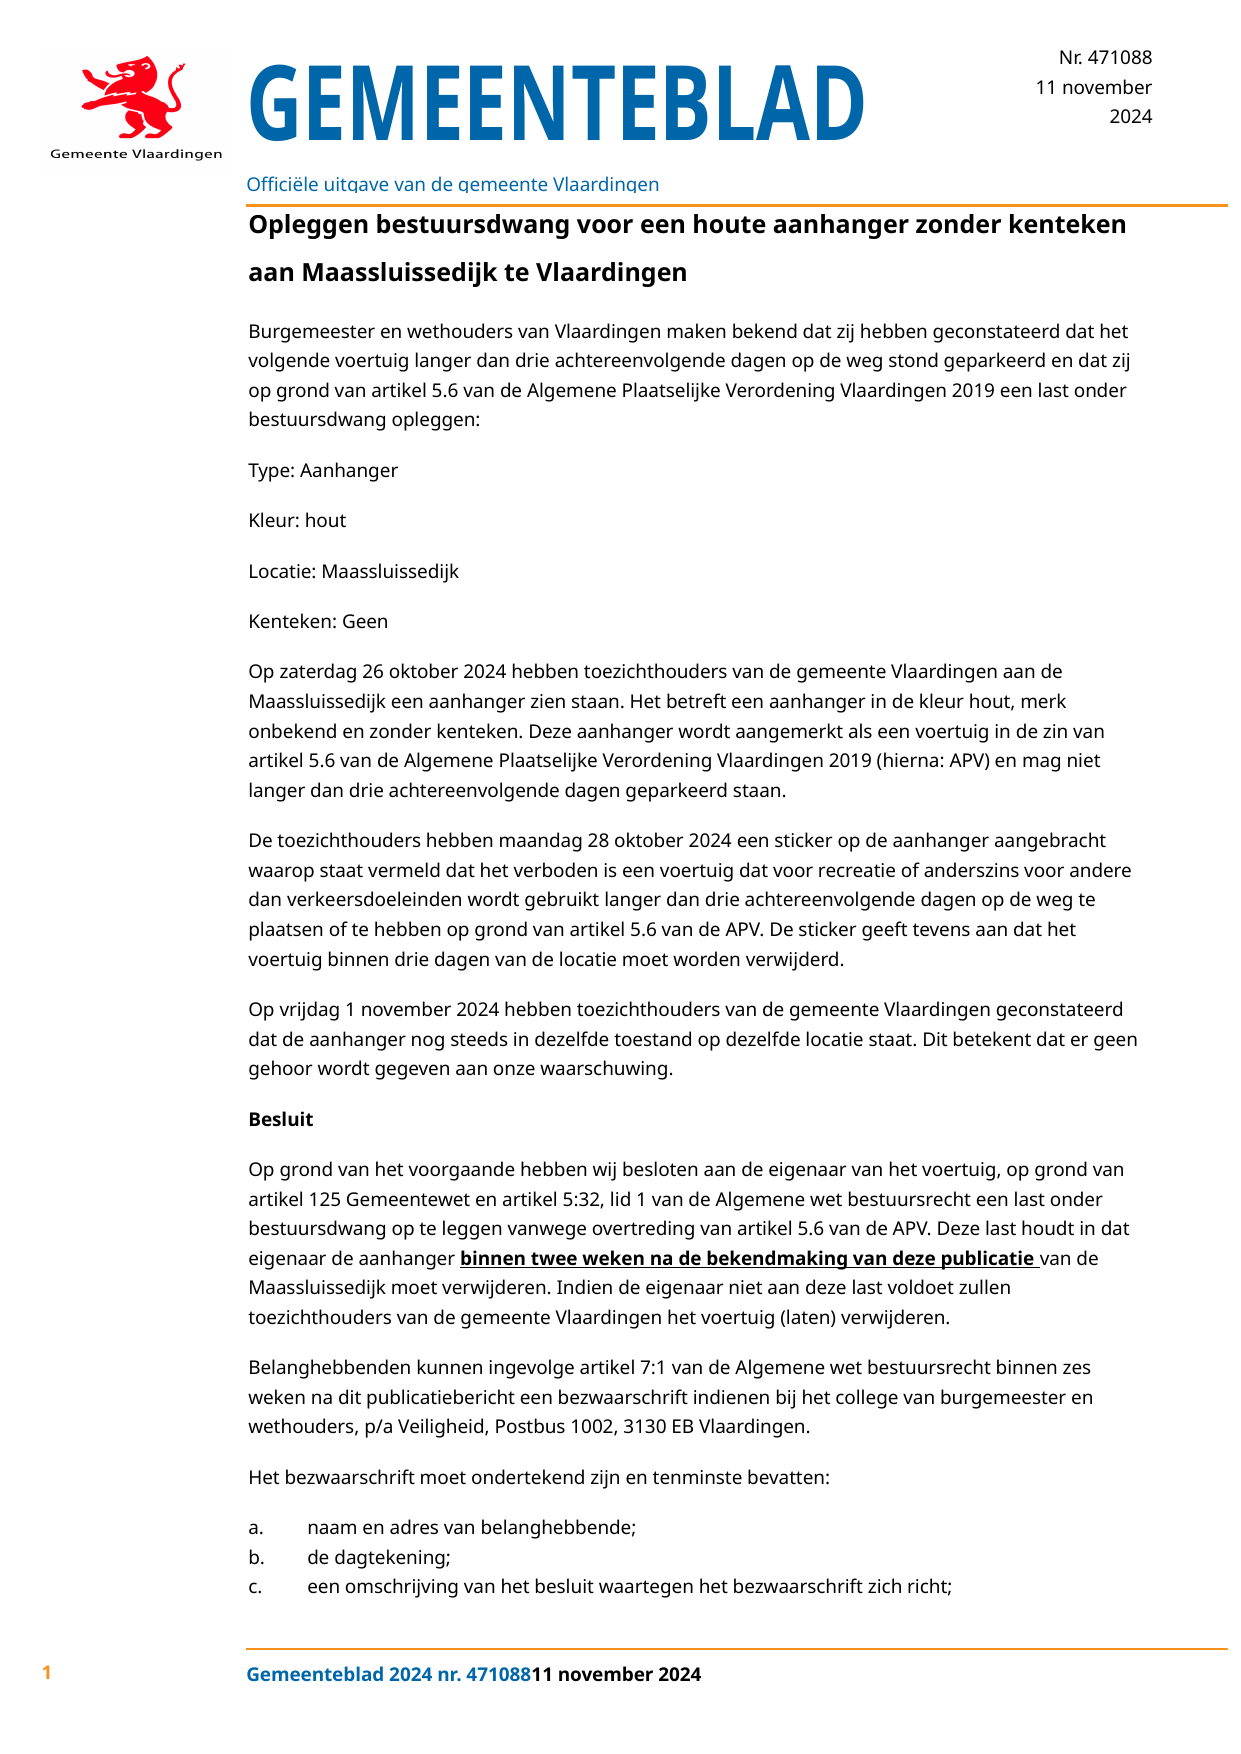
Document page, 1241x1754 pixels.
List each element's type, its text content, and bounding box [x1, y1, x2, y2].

text Type: Aanhanger [248, 457, 1152, 483]
text De toezichthouders hebben maandag 28 oktober 2024 een sticker op de aanhanger aangebracht waarop staat vermeld dat het verboden is een voertuig dat voor recreatie of anderszins voor andere dan verkeersdoeleinden wordt gebruikt langer dan drie achtereenvolgende dagen op de weg te plaatsen of te hebben op grond van artikel 5.6 van de APV. De sticker geeft tevens aan dat het voertuig binnen drie dagen van de locatie moet worden verwijderd. [248, 827, 1152, 972]
text Burgemeester en wethouders van Vlaardingen maken bekend dat zij hebben geconstateerd dat het volgende voertuig langer dan drie achtereenvolgende dagen op de weg stond geparkeerd en dat zij op grond van artikel 5.6 van de Algemene Plaatselijke Verordening Vlaardingen 2019 een last onder bestuursdwang opleggen: [248, 318, 1152, 432]
text Belanghebbenden kunnen ingevolge artikel 7:1 van de Algemene wet bestuursrecht binnen zes weken na dit publicatiebericht een bezwaarschrift indienen bij het college van burgemeester en wethouders, p/a Veiligheid, Postbus 1002, 3130 EB Vlaardingen. [248, 1354, 1152, 1439]
list naam en adres van belanghebbende; [248, 1514, 1152, 1540]
text Kenteken: Geen [248, 608, 1152, 634]
text Het bezwaarschrift moet ondertekend zijn en tenminste bevatten: [248, 1464, 1152, 1490]
text Kleur: hout [248, 507, 1152, 533]
text Op vrijdag 1 november 2024 hebben toezichthouders van de gemeente Vlaardingen geconstateerd dat de aanhanger nog steeds in dezelfde toestand op dezelfde locatie staat. Dit betekent dat er geen gehoor wordt gegeven aan onze waarschuwing. [248, 996, 1152, 1081]
text Op grond van het voorgaande hebben wij besloten aan de eigenaar van het voertuig, op grond van artikel 125 Gemeentewet en artikel 5:32, lid 1 van de Algemene wet bestuursrecht een last onder bestuursdwang op te leggen vanwege overtreding van artikel 5.6 van de APV. Deze last houdt in dat eigenaar de aanhanger binnen twee weken na de bekendmaking van deze publicatie van de Maassluissedijk moet verwijderen. Indien de eigenaar niet aan deze last voldoet zullen toezichthouders van de gemeente Vlaardingen het voertuig (laten) verwijderen. [248, 1156, 1152, 1330]
text Opleggen bestuursdwang voor een houte aanhanger zonder kenteken aan Maassluissedijk te Vlaardingen [248, 207, 1152, 288]
text Locatie: Maassluissedijk [248, 558, 1152, 584]
list de dagtekening; [248, 1544, 1152, 1570]
text Op zaterdag 26 oktober 2024 hebben toezichthouders van de gemeente Vlaardingen aan de Maassluissedijk een aanhanger zien staan. Het betreft een aanhanger in de kleur hout, merk onbekend en zonder kenteken. Deze aanhanger wordt aangemerkt als een voertuig in de zin van artikel 5.6 van de Algemene Plaatselijke Verordening Vlaardingen 2019 (hierna: APV) en mag niet langer dan drie achtereenvolgende dagen geparkeerd staan. [248, 659, 1152, 803]
text Besluit [248, 1106, 1152, 1132]
list een omschrijving van het besluit waartegen het bezwaarschrift zich richt; [248, 1574, 1152, 1599]
picture [41, 47, 231, 172]
